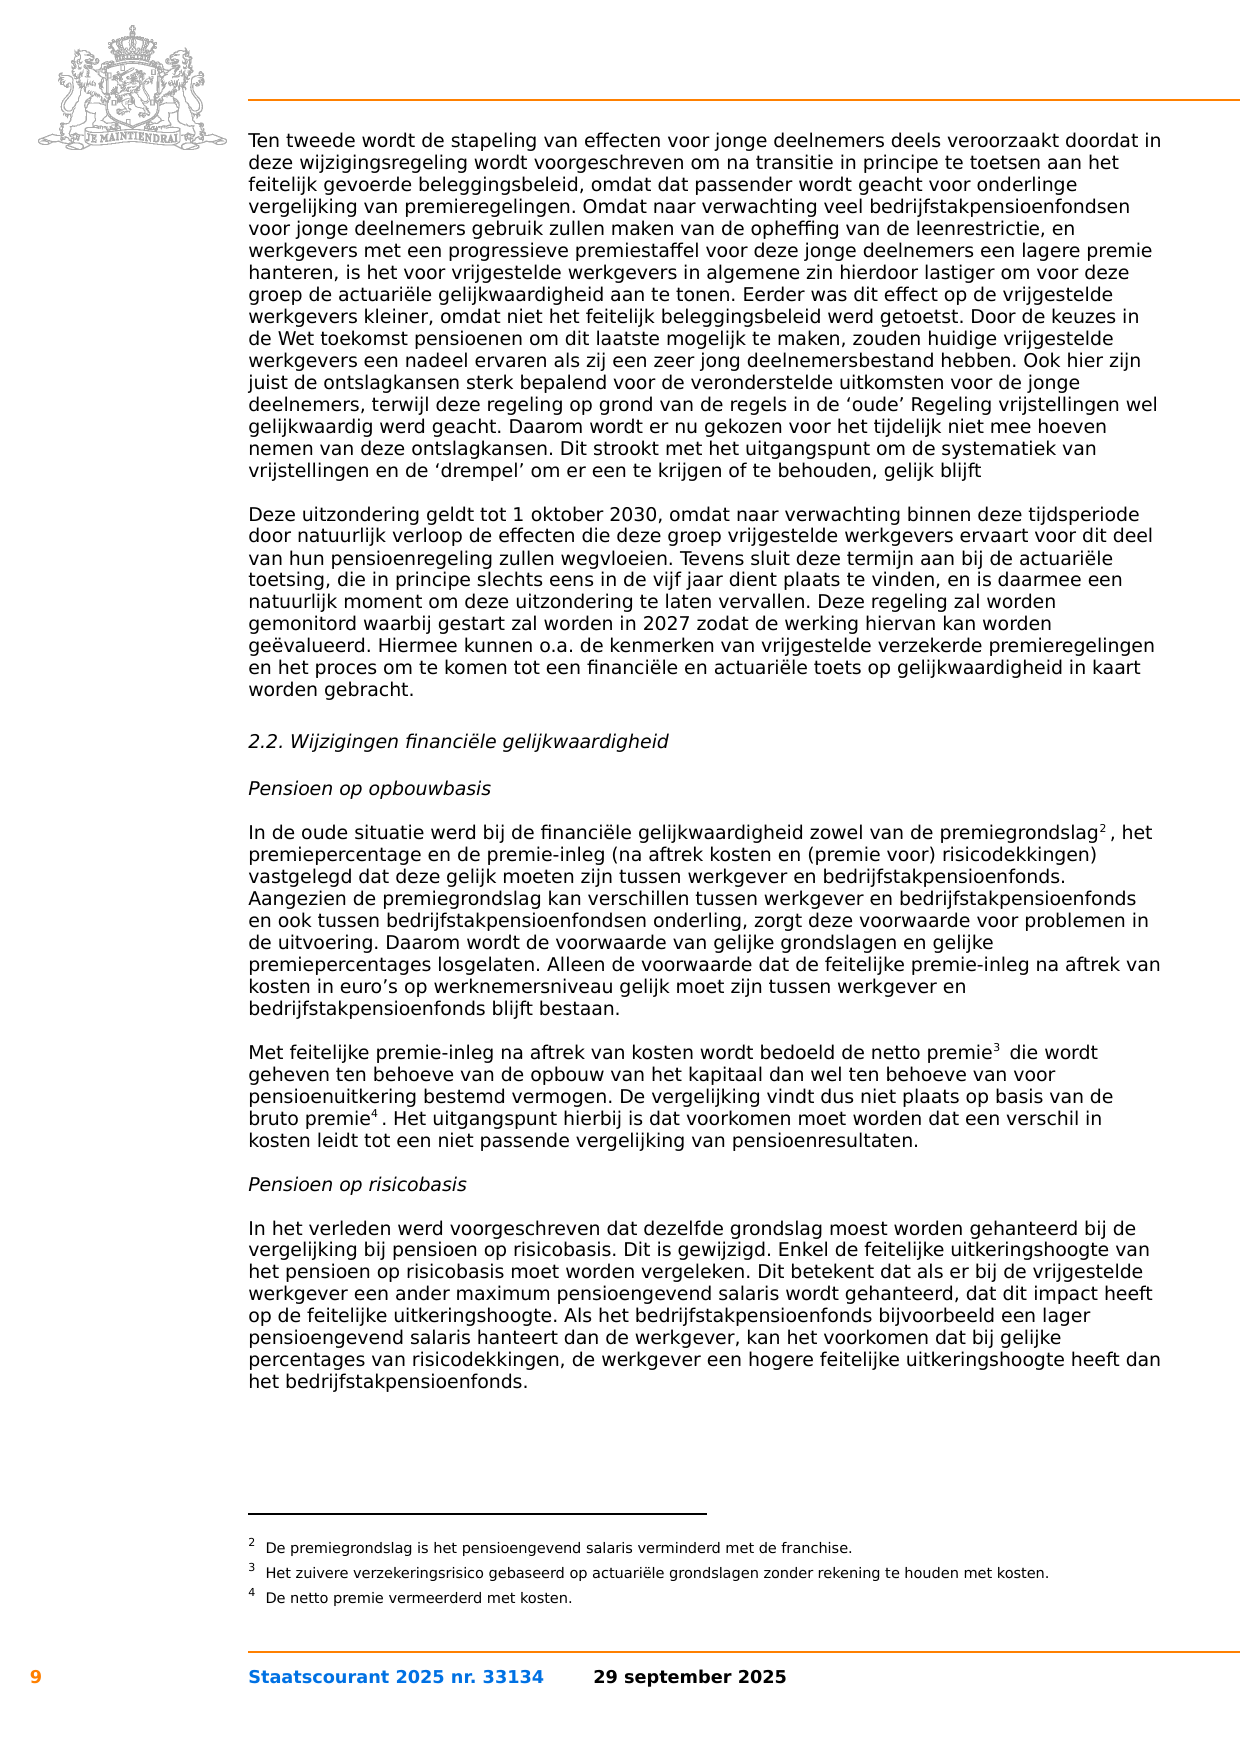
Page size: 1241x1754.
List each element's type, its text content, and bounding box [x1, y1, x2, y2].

subtitle Pensioen op risicobasis [248, 1173, 1163, 1196]
text Ten tweede wordt de stapeling van effecten voor jonge deelnemers deels veroorzaakt doordat in deze wijzigingsregeling wordt voorgeschreven om na transitie in principe te toetsen aan het feitelijk gevoerde beleggingsbeleid, omdat dat passender wordt geacht voor onderlinge vergelijking van premieregelingen. Omdat naar verwachting veel bedrijfstakpensioenfondsen voor jonge deelnemers gebruik zullen maken van de opheffing van de leenrestrictie, en werkgevers met een progressieve premiestaffel voor deze jonge deelnemers een lagere premie hanteren, is het voor vrijgestelde werkgevers in algemene zin hierdoor lastiger om voor deze groep de actuariële gelijkwaardigheid aan te tonen. Eerder was dit effect op de vrijgestelde werkgevers kleiner, omdat niet het feitelijk beleggingsbeleid werd getoetst. Door de keuzes in de Wet toekomst pensioenen om dit laatste mogelijk te maken, zouden huidige vrijgestelde werkgevers een nadeel ervaren als zij een zeer jong deelnemersbestand hebben. Ook hier zijn juist de ontslagkansen sterk bepalend voor de veronderstelde uitkomsten voor de jonge deelnemers, terwijl deze regeling op grond van de regels in de ‘oude’ Regeling vrijstellingen wel gelijkwaardig werd geacht. Daarom wordt er nu gekozen voor het tijdelijk niet mee hoeven nemen van deze ontslagkansen. Dit strookt met het uitgangspunt om de systematiek van vrijstellingen en de ‘drempel’ om er een te krijgen of te behouden, gelijk blijft [248, 130, 1163, 482]
text Deze uitzondering geldt tot 1 oktober 2030, omdat naar verwachting binnen deze tijdsperiode door natuurlijk verloop de effecten die deze groep vrijgestelde werkgevers ervaart voor dit deel van hun pensioenregeling zullen wegvloeien. Tevens sluit deze termijn aan bij de actuariële toetsing, die in principe slechts eens in de vijf jaar dient plaats te vinden, en is daarmee een natuurlijk moment om deze uitzondering te laten vervallen. Deze regeling zal worden gemonitord waarbij gestart zal worden in 2027 zodat de werking hiervan kan worden geëvalueerd. Hiermee kunnen o.a. de kenmerken van vrijgestelde verzekerde premieregelingen en het proces om te komen tot een financiële en actuariële toets op gelijkwaardigheid in kaart worden gebracht. [248, 503, 1163, 701]
text In de oude situatie werd bij de financiële gelijkwaardigheid zowel van de premiegrondslag, het premiepercentage en de premie-inleg (na aftrek kosten en (premie voor) risicodekkingen) vastgelegd dat deze gelijk moeten zijn tussen werkgever en bedrijfstakpensioenfonds. Aangezien de premiegrondslag kan verschillen tussen werkgever en bedrijfstakpensioenfonds en ook tussen bedrijfstakpensioenfondsen onderling, zorgt deze voorwaarde voor problemen in de uitvoering. Daarom wordt de voorwaarde van gelijke grondslagen en gelijke premiepercentages losgelaten. Alleen de voorwaarde dat de feitelijke premie-inleg na aftrek van kosten in euro’s op werknemersniveau gelijk moet zijn tussen werkgever en bedrijfstakpensioenfonds blijft bestaan. [248, 822, 1163, 1020]
subtitle 2.2. Wijzigingen financiële gelijkwaardigheid [248, 731, 1163, 753]
text De netto premie vermeerderd met kosten. [248, 1586, 1163, 1608]
text Het zuivere verzekeringsrisico gebaseerd op actuariële grondslagen zonder rekening te houden met kosten. [248, 1561, 1163, 1583]
subtitle Pensioen op opbouwbasis [248, 778, 1163, 800]
text Met feitelijke premie-inleg na aftrek van kosten wordt bedoeld de netto premie die wordt geheven ten behoeve van de opbouw van het kapitaal dan wel ten behoeve van voor pensioenuitkering bestemd vermogen. De vergelijking vindt dus niet plaats op basis van de bruto premie. Het uitgangspunt hierbij is dat voorkomen moet worden dat een verschil in kosten leidt tot een niet passende vergelijking van pensioenresultaten. [248, 1042, 1163, 1152]
picture [38, 25, 227, 150]
text In het verleden werd voorgeschreven dat dezelfde grondslag moest worden gehanteerd bij de vergelijking bij pensioen op risicobasis. Dit is gewijzigd. Enkel de feitelijke uitkeringshoogte van het pensioen op risicobasis moet worden vergeleken. Dit betekent dat als er bij de vrijgestelde werkgever een ander maximum pensioengevend salaris wordt gehanteerd, dat dit impact heeft op de feitelijke uitkeringshoogte. Als het bedrijfstakpensioenfonds bijvoorbeeld een lager pensioengevend salaris hanteert dan de werkgever, kan het voorkomen dat bij gelijke percentages van risicodekkingen, de werkgever een hogere feitelijke uitkeringshoogte heeft dan het bedrijfstakpensioenfonds. [248, 1217, 1163, 1393]
text De premiegrondslag is het pensioengevend salaris verminderd met de franchise. [248, 1536, 1163, 1558]
